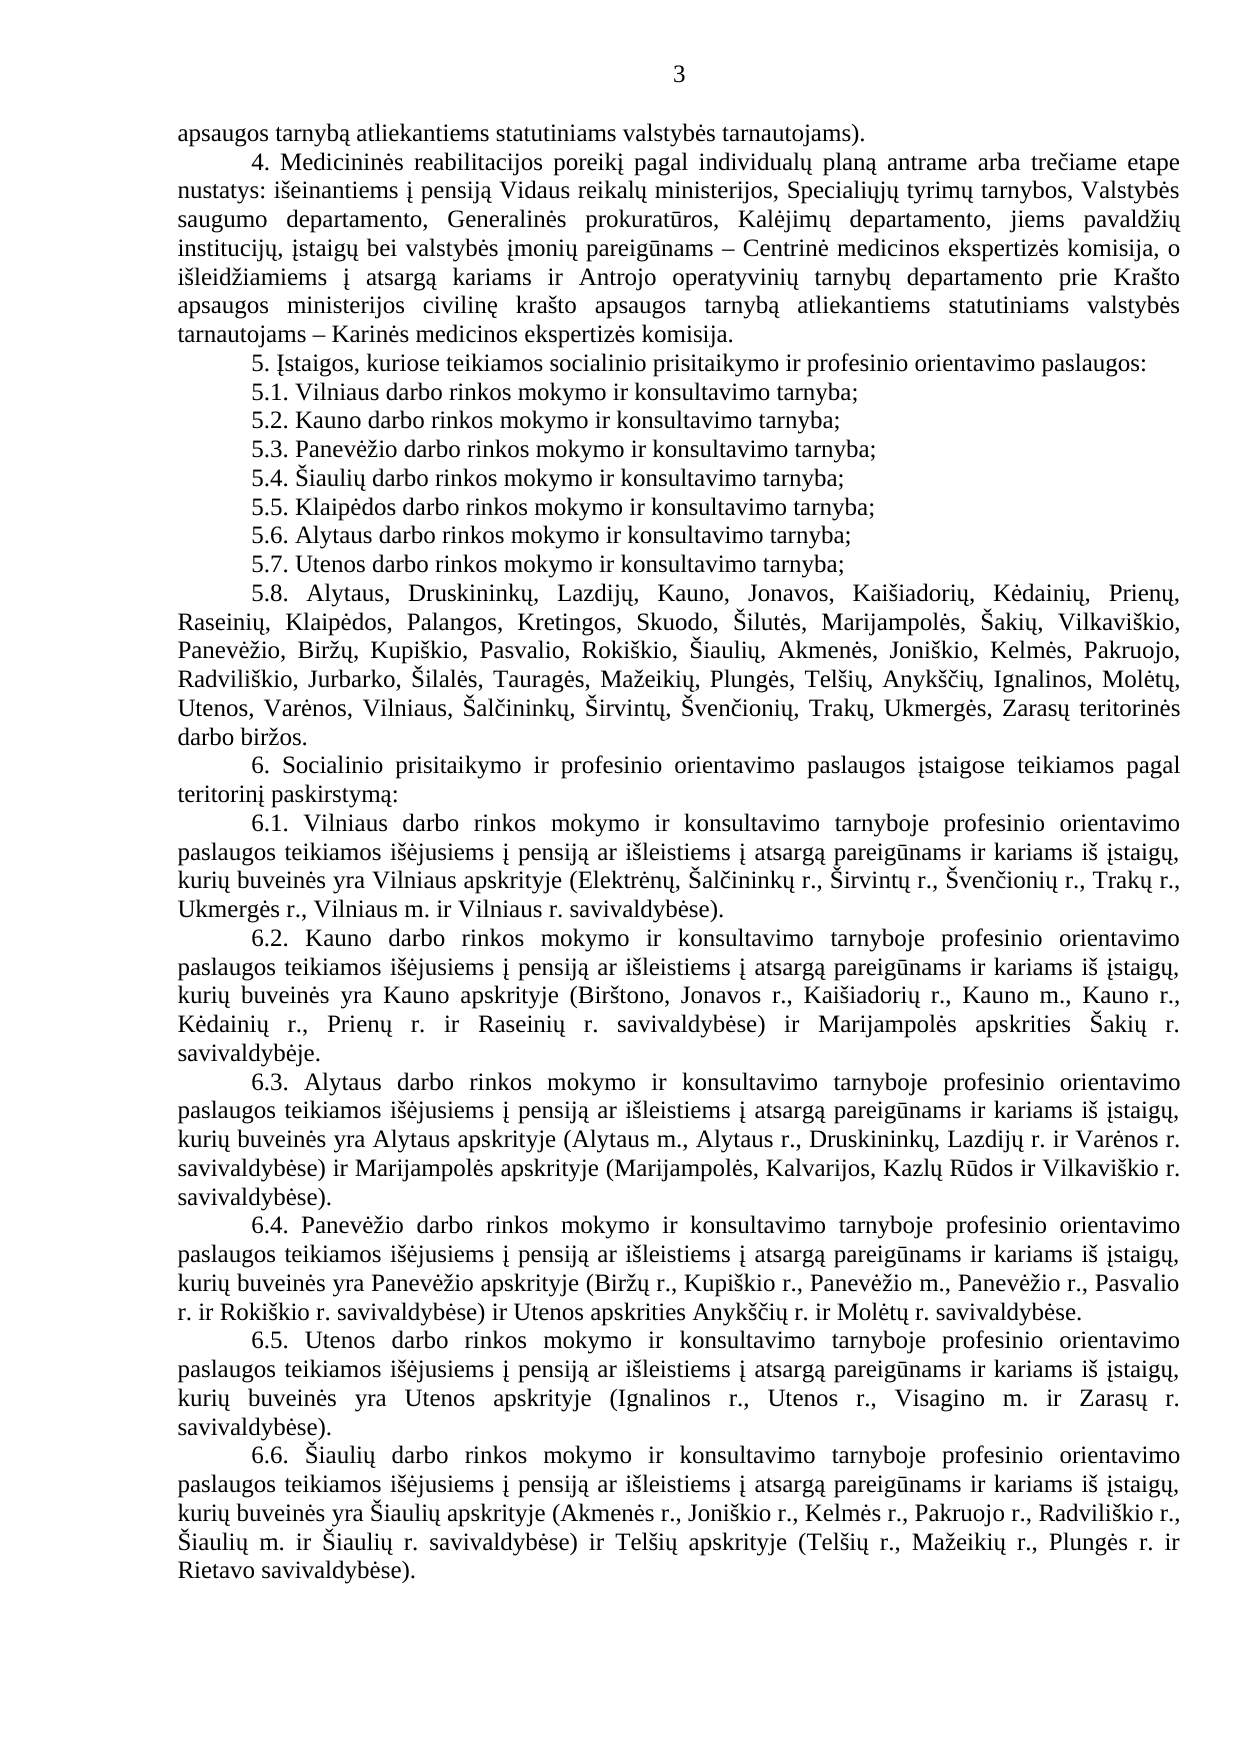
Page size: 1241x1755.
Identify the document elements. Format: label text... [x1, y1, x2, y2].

text 5.7. Utenos darbo rinkos mokymo ir konsultavimo tarnyba; [177, 549, 1181, 578]
text 5.1. Vilniaus darbo rinkos mokymo ir konsultavimo tarnyba; [177, 377, 1181, 406]
text 5.6. Alytaus darbo rinkos mokymo ir konsultavimo tarnyba; [177, 521, 1181, 549]
text 5. Įstaigos, kuriose teikiamos socialinio prisitaikymo ir profesinio orientavimo paslaugos: [177, 348, 1181, 377]
text 6. Socialinio prisitaikymo ir profesinio orientavimo paslaugos įstaigose teikiamos pagal teritorinį paskirstymą: [177, 751, 1181, 808]
text 5.5. Klaipėdos darbo rinkos mokymo ir konsultavimo tarnyba; [177, 492, 1181, 521]
text 6.3. Alytaus darbo rinkos mokymo ir konsultavimo tarnyboje profesinio orientavimo paslaugos teikiamos išėjusiems į pensiją ar išleistiems į atsargą pareigūnams ir kariams iš įstaigų, kurių buveinės yra Alytaus apskrityje (Alytaus m., Alytaus r., Druskininkų, Lazdijų r. ir Varėnos r. savivaldybėse) ir Marijampolės apskrityje (Marijampolės, Kalvarijos, Kazlų Rūdos ir Vilkaviškio r. savivaldybėse). [177, 1067, 1181, 1211]
text 6.4. Panevėžio darbo rinkos mokymo ir konsultavimo tarnyboje profesinio orientavimo paslaugos teikiamos išėjusiems į pensiją ar išleistiems į atsargą pareigūnams ir kariams iš įstaigų, kurių buveinės yra Panevėžio apskrityje (Biržų r., Kupiškio r., Panevėžio m., Panevėžio r., Pasvalio r. ir Rokiškio r. savivaldybėse) ir Utenos apskrities Anykščių r. ir Molėtų r. savivaldybėse. [177, 1211, 1181, 1326]
text 6.1. Vilniaus darbo rinkos mokymo ir konsultavimo tarnyboje profesinio orientavimo paslaugos teikiamos išėjusiems į pensiją ar išleistiems į atsargą pareigūnams ir kariams iš įstaigų, kurių buveinės yra Vilniaus apskrityje (Elektrėnų, Šalčininkų r., Širvintų r., Švenčionių r., Trakų r., Ukmergės r., Vilniaus m. ir Vilniaus r. savivaldybėse). [177, 808, 1181, 923]
text 5.4. Šiaulių darbo rinkos mokymo ir konsultavimo tarnyba; [177, 463, 1181, 492]
text 4. Medicininės reabilitacijos poreikį pagal individualų planą antrame arba trečiame etape nustatys: išeinantiems į pensiją Vidaus reikalų ministerijos, Specialiųjų tyrimų tarnybos, Valstybės saugumo departamento, Generalinės prokuratūros, Kalėjimų departamento, jiems pavaldžių institucijų, įstaigų bei valstybės įmonių pareigūnams – Centrinė medicinos ekspertizės komisija, o išleidžiamiems į atsargą kariams ir Antrojo operatyvinių tarnybų departamento prie Krašto apsaugos ministerijos civilinę krašto apsaugos tarnybą atliekantiems statutiniams valstybės tarnautojams – Karinės medicinos ekspertizės komisija. [177, 147, 1181, 348]
text 5.8. Alytaus, Druskininkų, Lazdijų, Kauno, Jonavos, Kaišiadorių, Kėdainių, Prienų, Raseinių, Klaipėdos, Palangos, Kretingos, Skuodo, Šilutės, Marijampolės, Šakių, Vilkaviškio, Panevėžio, Biržų, Kupiškio, Pasvalio, Rokiškio, Šiaulių, Akmenės, Joniškio, Kelmės, Pakruojo, Radviliškio, Jurbarko, Šilalės, Tauragės, Mažeikių, Plungės, Telšių, Anykščių, Ignalinos, Molėtų, Utenos, Varėnos, Vilniaus, Šalčininkų, Širvintų, Švenčionių, Trakų, Ukmergės, Zarasų teritorinės darbo biržos. [177, 578, 1181, 751]
text 6.6. Šiaulių darbo rinkos mokymo ir konsultavimo tarnyboje profesinio orientavimo paslaugos teikiamos išėjusiems į pensiją ar išleistiems į atsargą pareigūnams ir kariams iš įstaigų, kurių buveinės yra Šiaulių apskrityje (Akmenės r., Joniškio r., Kelmės r., Pakruojo r., Radviliškio r., Šiaulių m. ir Šiaulių r. savivaldybėse) ir Telšių apskrityje (Telšių r., Mažeikių r., Plungės r. ir Rietavo savivaldybėse). [177, 1441, 1181, 1584]
text 6.5. Utenos darbo rinkos mokymo ir konsultavimo tarnyboje profesinio orientavimo paslaugos teikiamos išėjusiems į pensiją ar išleistiems į atsargą pareigūnams ir kariams iš įstaigų, kurių buveinės yra Utenos apskrityje (Ignalinos r., Utenos r., Visagino m. ir Zarasų r. savivaldybėse). [177, 1326, 1181, 1441]
text 5.2. Kauno darbo rinkos mokymo ir konsultavimo tarnyba; [177, 406, 1181, 434]
text 5.3. Panevėžio darbo rinkos mokymo ir konsultavimo tarnyba; [177, 434, 1181, 463]
text 6.2. Kauno darbo rinkos mokymo ir konsultavimo tarnyboje profesinio orientavimo paslaugos teikiamos išėjusiems į pensiją ar išleistiems į atsargą pareigūnams ir kariams iš įstaigų, kurių buveinės yra Kauno apskrityje (Birštono, Jonavos r., Kaišiadorių r., Kauno m., Kauno r., Kėdainių r., Prienų r. ir Raseinių r. savivaldybėse) ir Marijampolės apskrities Šakių r. savivaldybėje. [177, 923, 1181, 1067]
text apsaugos tarnybą atliekantiems statutiniams valstybės tarnautojams). [177, 118, 1181, 147]
